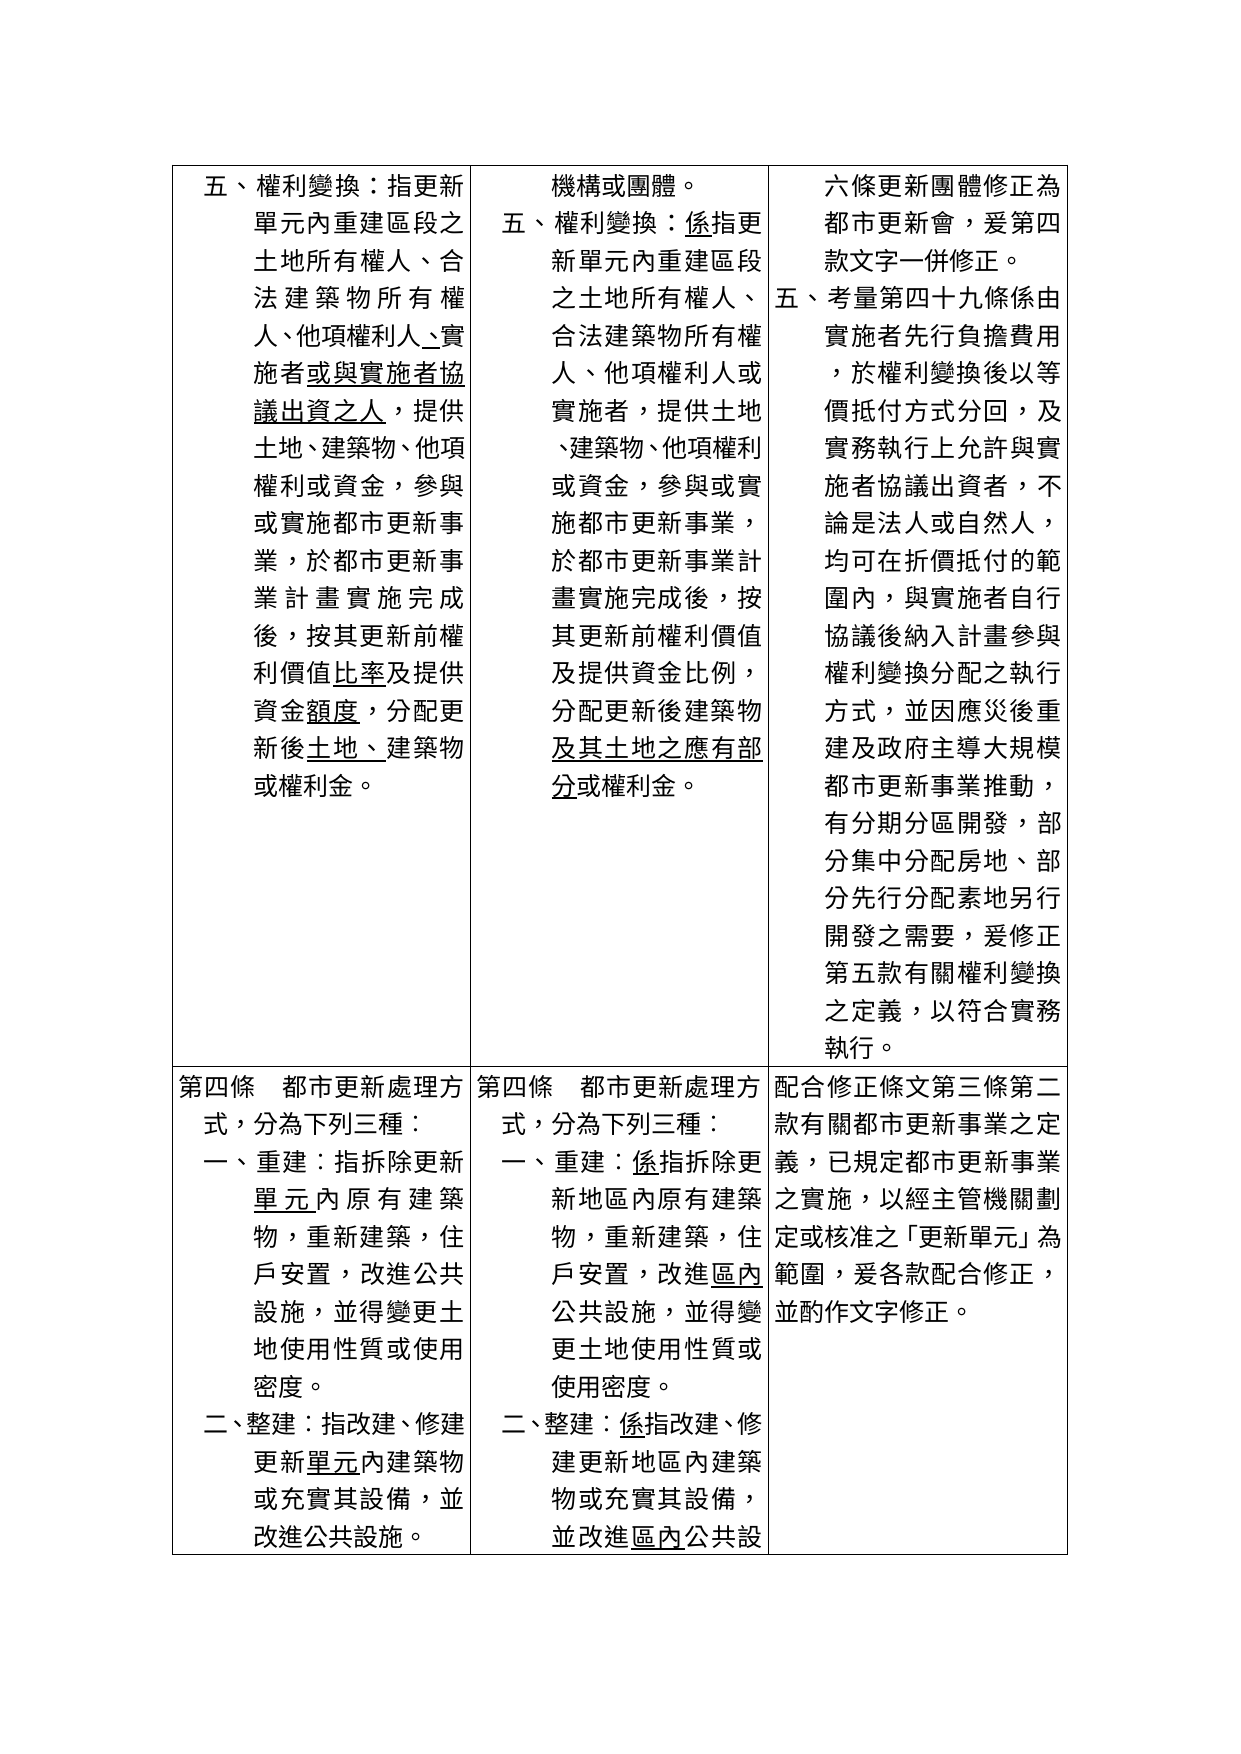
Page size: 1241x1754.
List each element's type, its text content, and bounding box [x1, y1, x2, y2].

table_cell 第四條 都市更新處理方式，分為下列三種︰ 一、重建︰指拆除更新單元內原有建築物，重新建築，住戶安置，改進公共設施，並得變更土地使用性質或使用密度。 二、整建︰指改建、修建更新單元內建築物或充實其設備，並改進公共設施。 [173, 1067, 470, 1554]
table_cell 五、權利變換：指更新單元內重建區段之土地所有權人、合法建築物所有權人、他項權利人、實施者或與實施者協議出資之人，提供土地、建築物、他項權利或資金，參與或實施都市更新事業，於都市更新事業計畫實施完成後，按其更新前權利價值比率及提供資金額度，分配更新後土地、建築物或權利金。 [173, 166, 470, 1066]
table_cell 第四條 都市更新處理方式，分為下列三種︰ 一、重建︰係指拆除更新地區內原有建築物，重新建築，住戶安置，改進區內公共設施，並得變更土地使用性質或使用密度。 二、整建︰係指改建、修建更新地區內建築物或充實其設備，並改進區內公共設 [471, 1067, 768, 1554]
table_cell 機構或團體。 五、權利變換：係指更新單元內重建區段之土地所有權人、合法建築物所有權人、他項權利人或實施者，提供土地、建築物、他項權利或資金，參與或實施都市更新事業，於都市更新事業計畫實施完成後，按其更新前權利價值及提供資金比例，分配更新後建築物及其土地之應有部分或權利金。 [471, 166, 768, 1066]
table_cell 六條更新團體修正為都市更新會，爰第四款文字一併修正。 五、考量第四十九條係由實施者先行負擔費用，於權利變換後以等價抵付方式分回，及實務執行上允許與實施者協議出資者，不論是法人或自然人，均可在折價抵付的範圍內，與實施者自行協議後納入計畫參與權利變換分配之執行方式，並因應災後重建及政府主導大規模都市更新事業推動，有分期分區開發，部分集中分配房地、部分先行分配素地另行開發之需要，爰修正第五款有關權利變換之定義，以符合實務執行。 [769, 166, 1067, 1066]
table_cell 配合修正條文第三條第二款有關都市更新事業之定義，已規定都市更新事業之實施，以經主管機關劃定或核准之「更新單元」為範圍，爰各款配合修正，並酌作文字修正。 [769, 1067, 1067, 1554]
